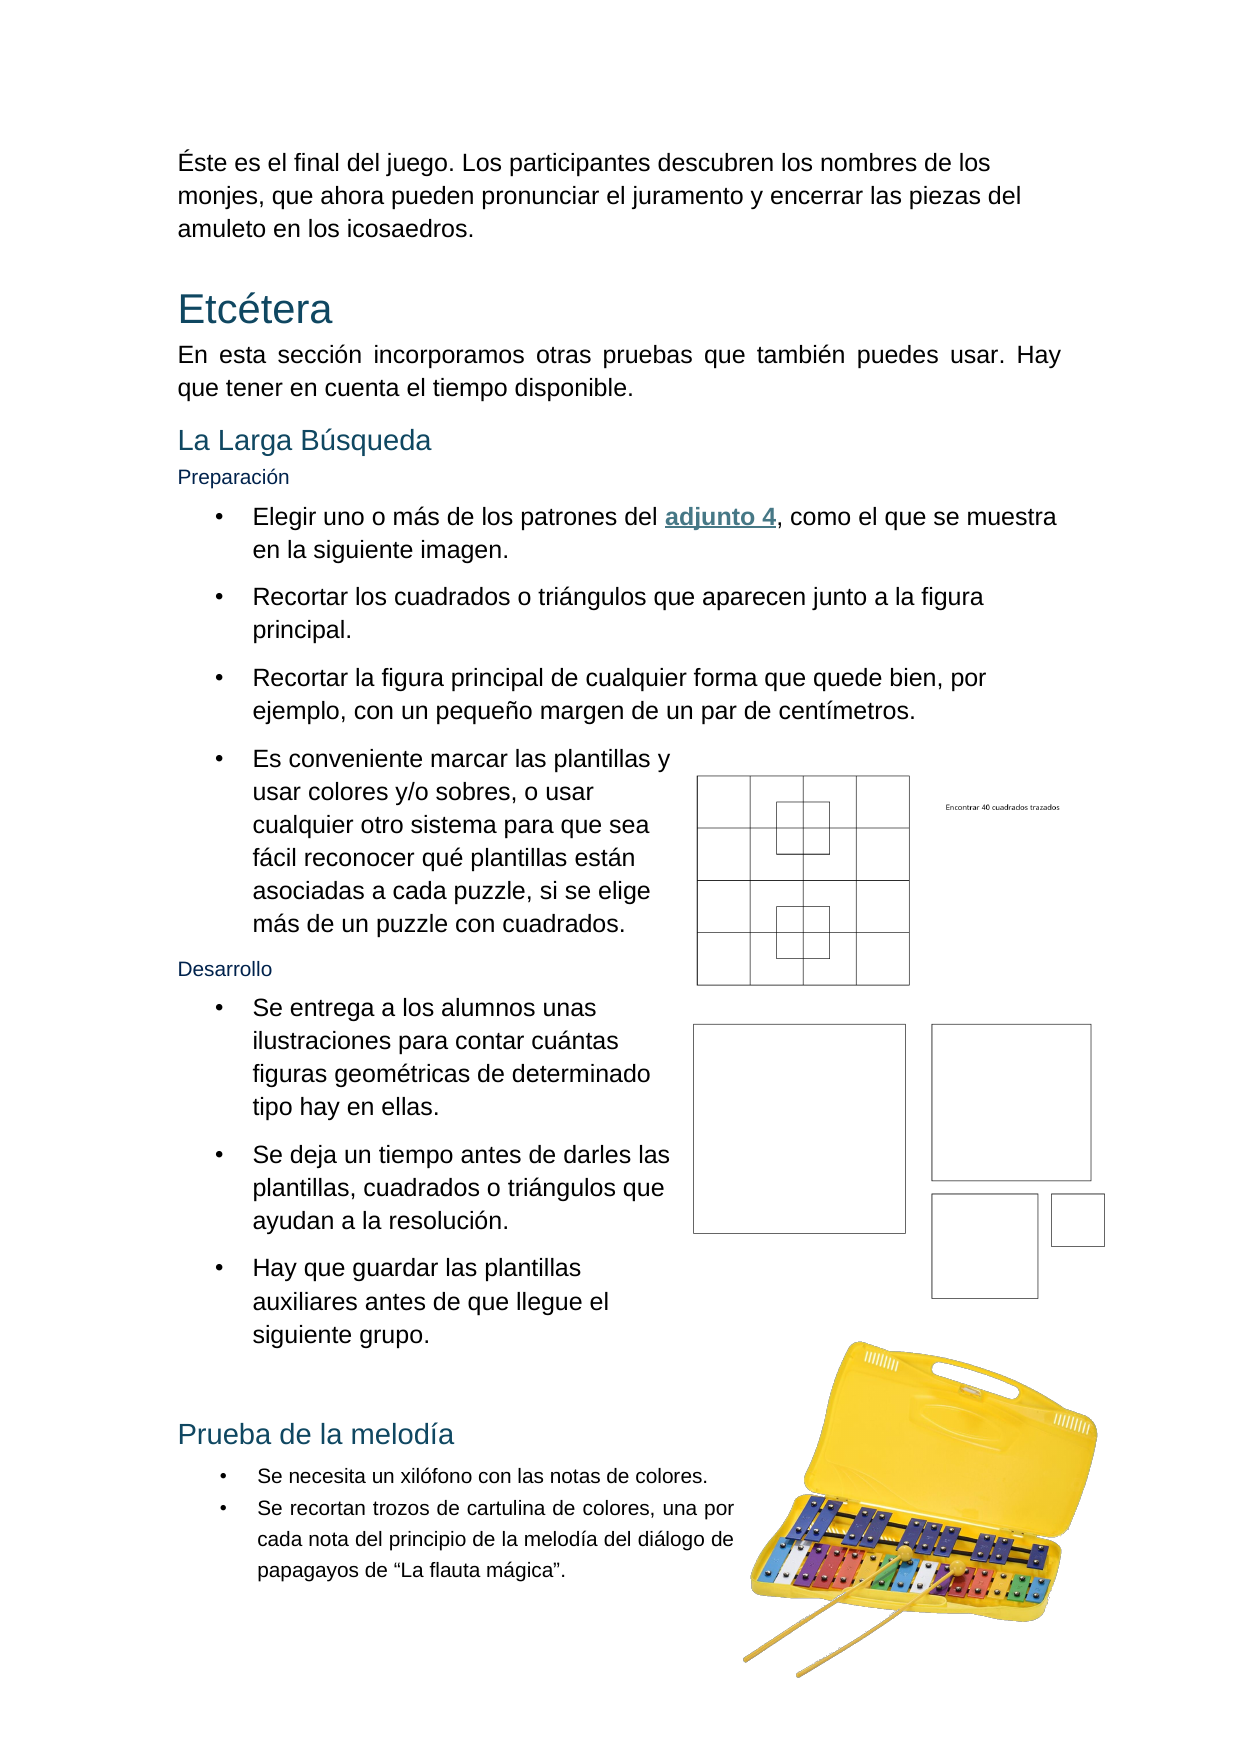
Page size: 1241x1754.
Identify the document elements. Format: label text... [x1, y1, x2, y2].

list Elegir uno o más de los patrones del adjunto 4, como el que se muestra en la siguiente imagen. [215, 501, 1063, 563]
list Recortar los cuadrados o triángulos que aparecen junto a la figura principal. [215, 582, 1063, 644]
picture [671, 751, 1109, 1680]
subtitle Etcétera [177, 284, 1063, 332]
text Desarrollo [177, 956, 671, 980]
subtitle Prueba de la melodía [177, 1417, 735, 1450]
list Se deja un tiempo antes de darles las plantillas, cuadrados o triángulos que ayudan a la resolución. [215, 1140, 671, 1234]
list Hay que guardar las plantillas auxiliares antes de que llegue el siguiente grupo. [215, 1253, 671, 1348]
text En esta sección incorporamos otras pruebas que también puedes usar. Hay que tener en cuenta el tiempo disponible. [177, 340, 1063, 402]
text Éste es el final del juego. Los participantes descubren los nombres de los monjes, que ahora pueden pronunciar el juramento y encerrar las piezas del amuleto en los icosaedros. [177, 148, 1063, 242]
text Preparación [177, 465, 1063, 489]
subtitle La Larga Búsqueda [177, 423, 1063, 457]
list Se entrega a los alumnos unas ilustraciones para contar cuántas figuras geométricas de determinado tipo hay en ellas. [215, 993, 671, 1121]
list Se recortan trozos de cartulina de colores, una por cada nota del principio de la melodía del diálogo de papagayos de “La flauta mágica”. [219, 1490, 735, 1584]
list Recortar la figura principal de cualquier forma que quede bien, por ejemplo, con un pequeño margen de un par de centímetros. [215, 663, 1063, 725]
list Se necesita un xilófono con las notas de colores. [219, 1459, 735, 1490]
list Es conveniente marcar las plantillas y usar colores y/o sobres, o usar cualquier otro sistema para que sea fácil reconocer qué plantillas están asociadas a cada puzzle, si se elige más de un puzzle con cuadrados. [215, 744, 1063, 938]
